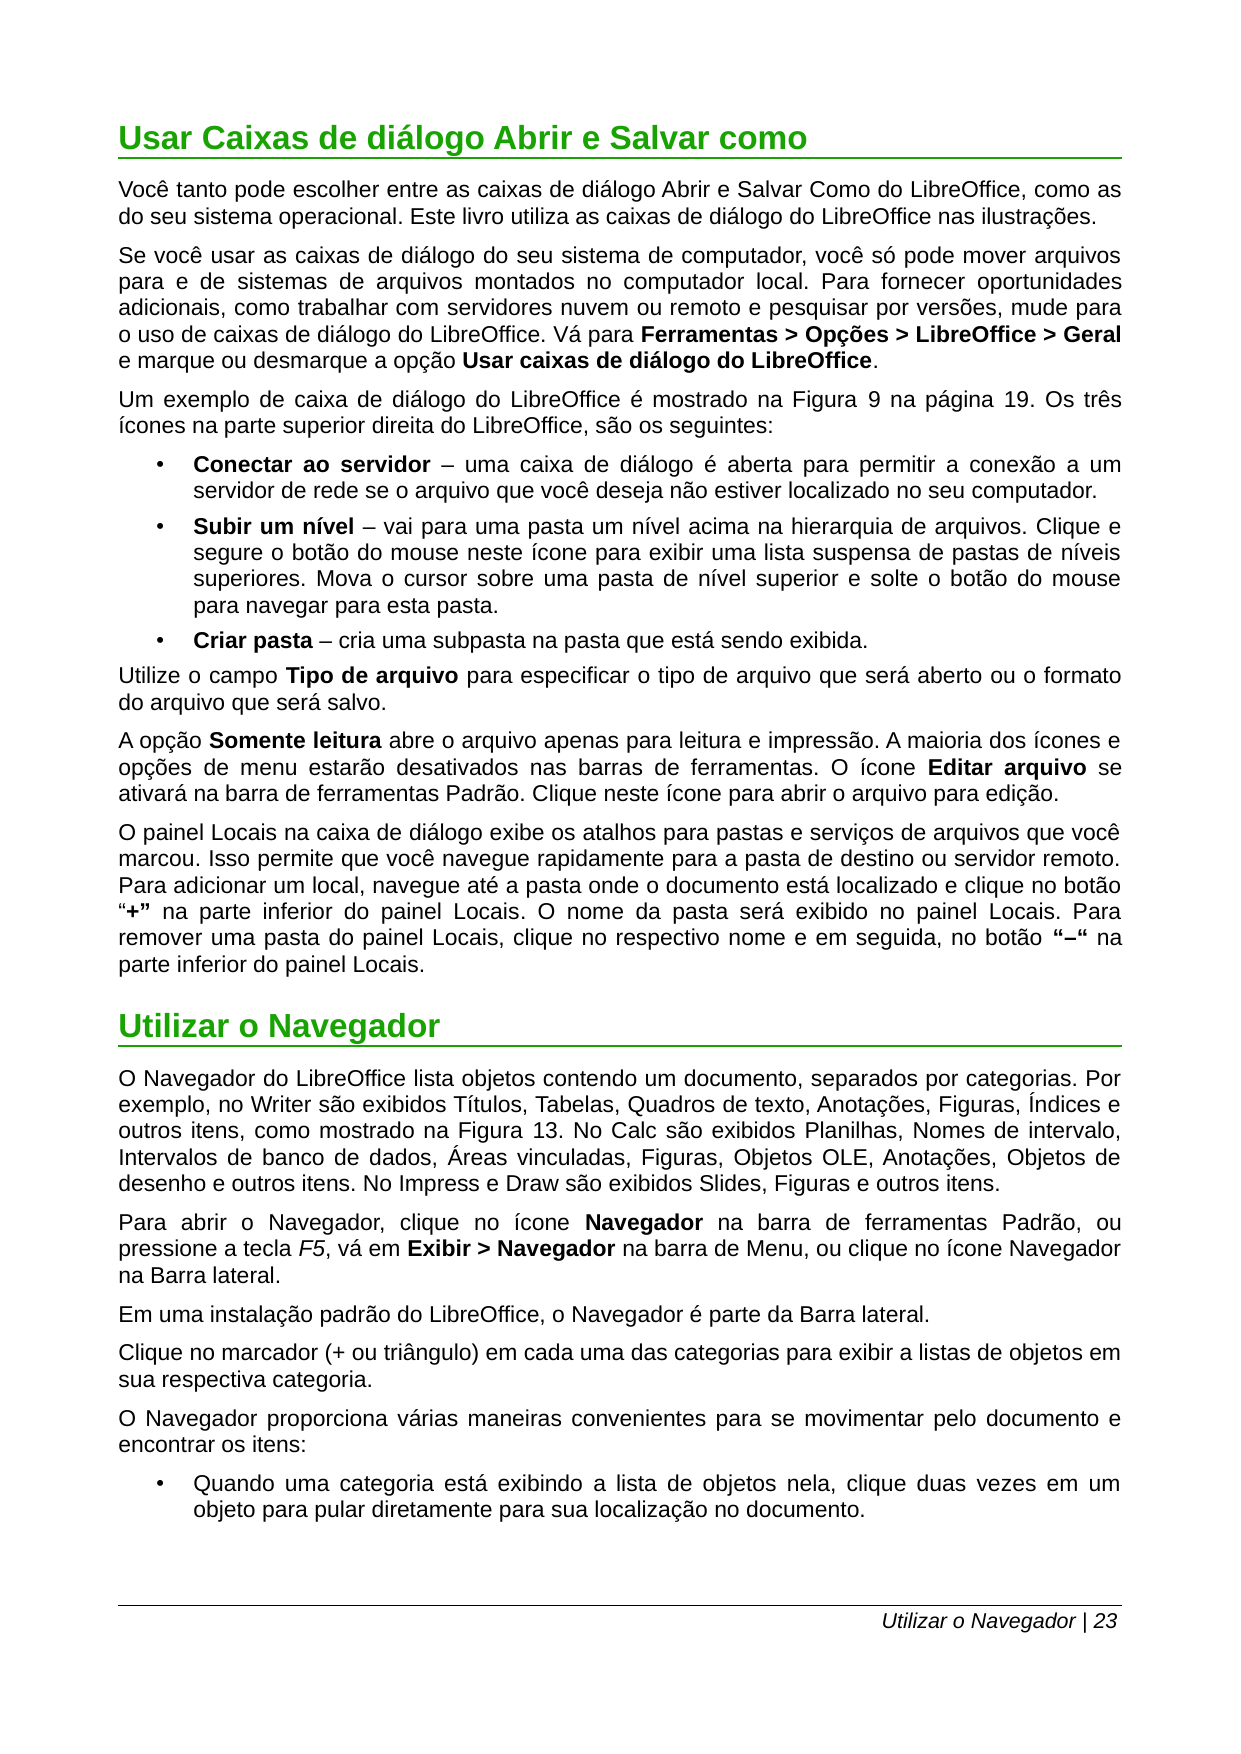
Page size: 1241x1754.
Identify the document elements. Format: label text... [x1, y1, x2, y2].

text Para abrir o Navegador, clique no ícone Navegador na barra de ferramentas Padrão, ou pressione a tecla F5, vá em Exibir > Navegador na barra de Menu, ou clique no ícone Navegador na Barra lateral. [118, 1209, 1122, 1288]
text A opção Somente leitura abre o arquivo apenas para leitura e impressão. A maioria dos ícones e opções de menu estarão desativados nas barras de ferramentas. O ícone Editar arquivo se ativará na barra de ferramentas Padrão. Clique neste ícone para abrir o arquivo para edição. [118, 727, 1122, 806]
list Subir um nível – vai para uma pasta um nível acima na hierarquia de arquivos. Clique e segure o botão do mouse neste ícone para exibir uma lista suspensa de pastas de níveis superiores. Mova o cursor sobre uma pasta de nível superior e solte o botão do mouse para navegar para esta pasta. [156, 513, 1122, 618]
text Se você usar as caixas de diálogo do seu sistema de computador, você só pode mover arquivos para e de sistemas de arquivos montados no computador local. Para fornecer oportunidades adicionais, como trabalhar com servidores nuvem ou remoto e pesquisar por versões, mude para o uso de caixas de diálogo do LibreOffice. Vá para Ferramentas > Opções > LibreOffice > Geral e marque ou desmarque a opção Usar caixas de diálogo do LibreOffice. [118, 242, 1122, 373]
list Conectar ao servidor – uma caixa de diálogo é aberta para permitir a conexão a um servidor de rede se o arquivo que você deseja não estiver localizado no seu computador. [156, 451, 1122, 504]
subtitle Utilizar o Navegador [118, 1006, 1122, 1045]
text Em uma instalação padrão do LibreOffice, o Navegador é parte da Barra lateral. [118, 1301, 1122, 1327]
list Criar pasta – cria uma subpasta na pasta que está sendo exibida. [156, 627, 1122, 653]
text Utilize o campo Tipo de arquivo para especificar o tipo de arquivo que será aberto ou o formato do arquivo que será salvo. [118, 662, 1122, 715]
text O Navegador do LibreOffice lista objetos contendo um documento, separados por categorias. Por exemplo, no Writer são exibidos Títulos, Tabelas, Quadros de texto, Anotações, Figuras, Índices e outros itens, como mostrado na Figura 13. No Calc são exibidos Planilhas, Nomes de intervalo, Intervalos de banco de dados, Áreas vinculadas, Figuras, Objetos OLE, Anotações, Objetos de desenho e outros itens. No Impress e Draw são exibidos Slides, Figuras e outros itens. [118, 1065, 1122, 1196]
text Um exemplo de caixa de diálogo do LibreOffice é mostrado na Figura 9 na página 19. Os três ícones na parte superior direita do LibreOffice, são os seguintes: [118, 386, 1122, 438]
text O painel Locais na caixa de diálogo exibe os atalhos para pastas e serviços de arquivos que você marcou. Isso permite que você navegue rapidamente para a pasta de destino ou servidor remoto. Para adicionar um local, navegue até a pasta onde o documento está localizado e clique no botão “+” na parte inferior do painel Locais. O nome da pasta será exibido no painel Locais. Para remover uma pasta do painel Locais, clique no respectivo nome e em seguida, no botão “–“ na parte inferior do painel Locais. [118, 819, 1122, 977]
text Você tanto pode escolher entre as caixas de diálogo Abrir e Salvar Como do LibreOffice, como as do seu sistema operacional. Este livro utiliza as caixas de diálogo do LibreOffice nas ilustrações. [118, 176, 1122, 229]
subtitle Usar Caixas de diálogo Abrir e Salvar como [118, 118, 1122, 157]
text O Navegador proporciona várias maneiras convenientes para se movimentar pelo documento e encontrar os itens: [118, 1404, 1122, 1457]
list Quando uma categoria está exibindo a lista de objetos nela, clique duas vezes em um objeto para pular diretamente para sua localização no documento. [156, 1470, 1122, 1522]
text Clique no marcador (+ ou triângulo) em cada uma das categorias para exibir a listas de objetos em sua respectiva categoria. [118, 1339, 1122, 1392]
